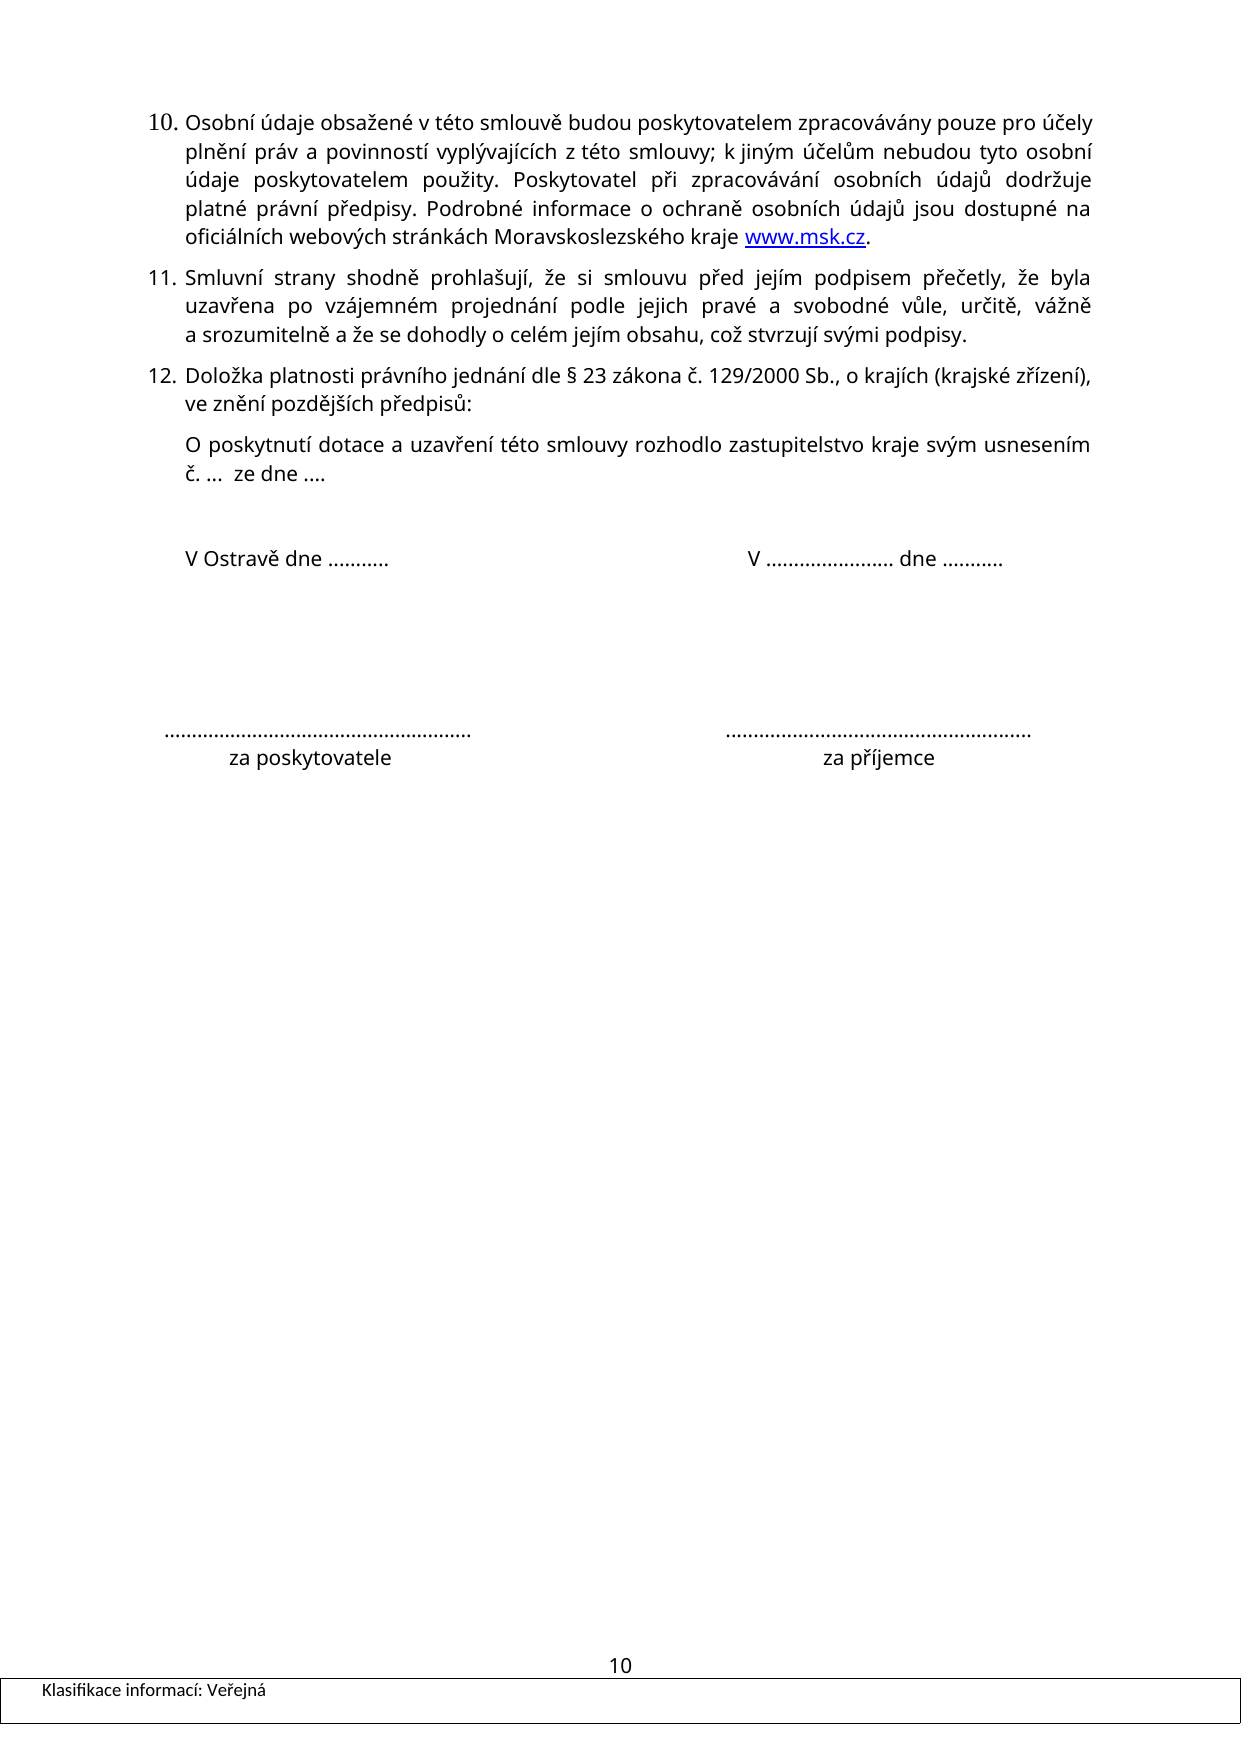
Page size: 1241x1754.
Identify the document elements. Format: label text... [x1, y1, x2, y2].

text O poskytnutí dotace a uzavření této smlouvy rozhodlo zastupitelstvo kraje svým usnesením č. ... ze dne .... [185, 430, 1092, 487]
list Smluvní strany shodně prohlašují, že si smlouvu před jejím podpisem přečetly, že byla uzavřena po vzájemném projednání podle jejich pravé a svobodné vůle, určitě, vážně a srozumitelně a že se dohodly o celém jejím obsahu, což stvrzují svými podpisy. [148, 263, 1092, 348]
text ……………………………………………….. ....................................................... [148, 715, 1092, 743]
list Osobní údaje obsažené v této smlouvě budou poskytovatelem zpracovávány pouze pro účely plnění práv a povinností vyplývajících z této smlouvy; k jiným účelům nebudou tyto osobní údaje poskytovatelem použity. Poskytovatel při zpracovávání osobních údajů dodržuje platné právní předpisy. Podrobné informace o ochraně osobních údajů jsou dostupné na oficiálních webových stránkách Moravskoslezského kraje www.msk.cz. [148, 107, 1092, 251]
list Doložka platnosti právního jednání dle § 23 zákona č. 129/2000 Sb., o krajích (krajské zřízení), ve znění pozdějších předpisů: [148, 361, 1092, 418]
text V Ostravě dne ........... V ....................... dne ........... [185, 544, 1092, 572]
text za poskytovatele za příjemce [148, 743, 1092, 772]
